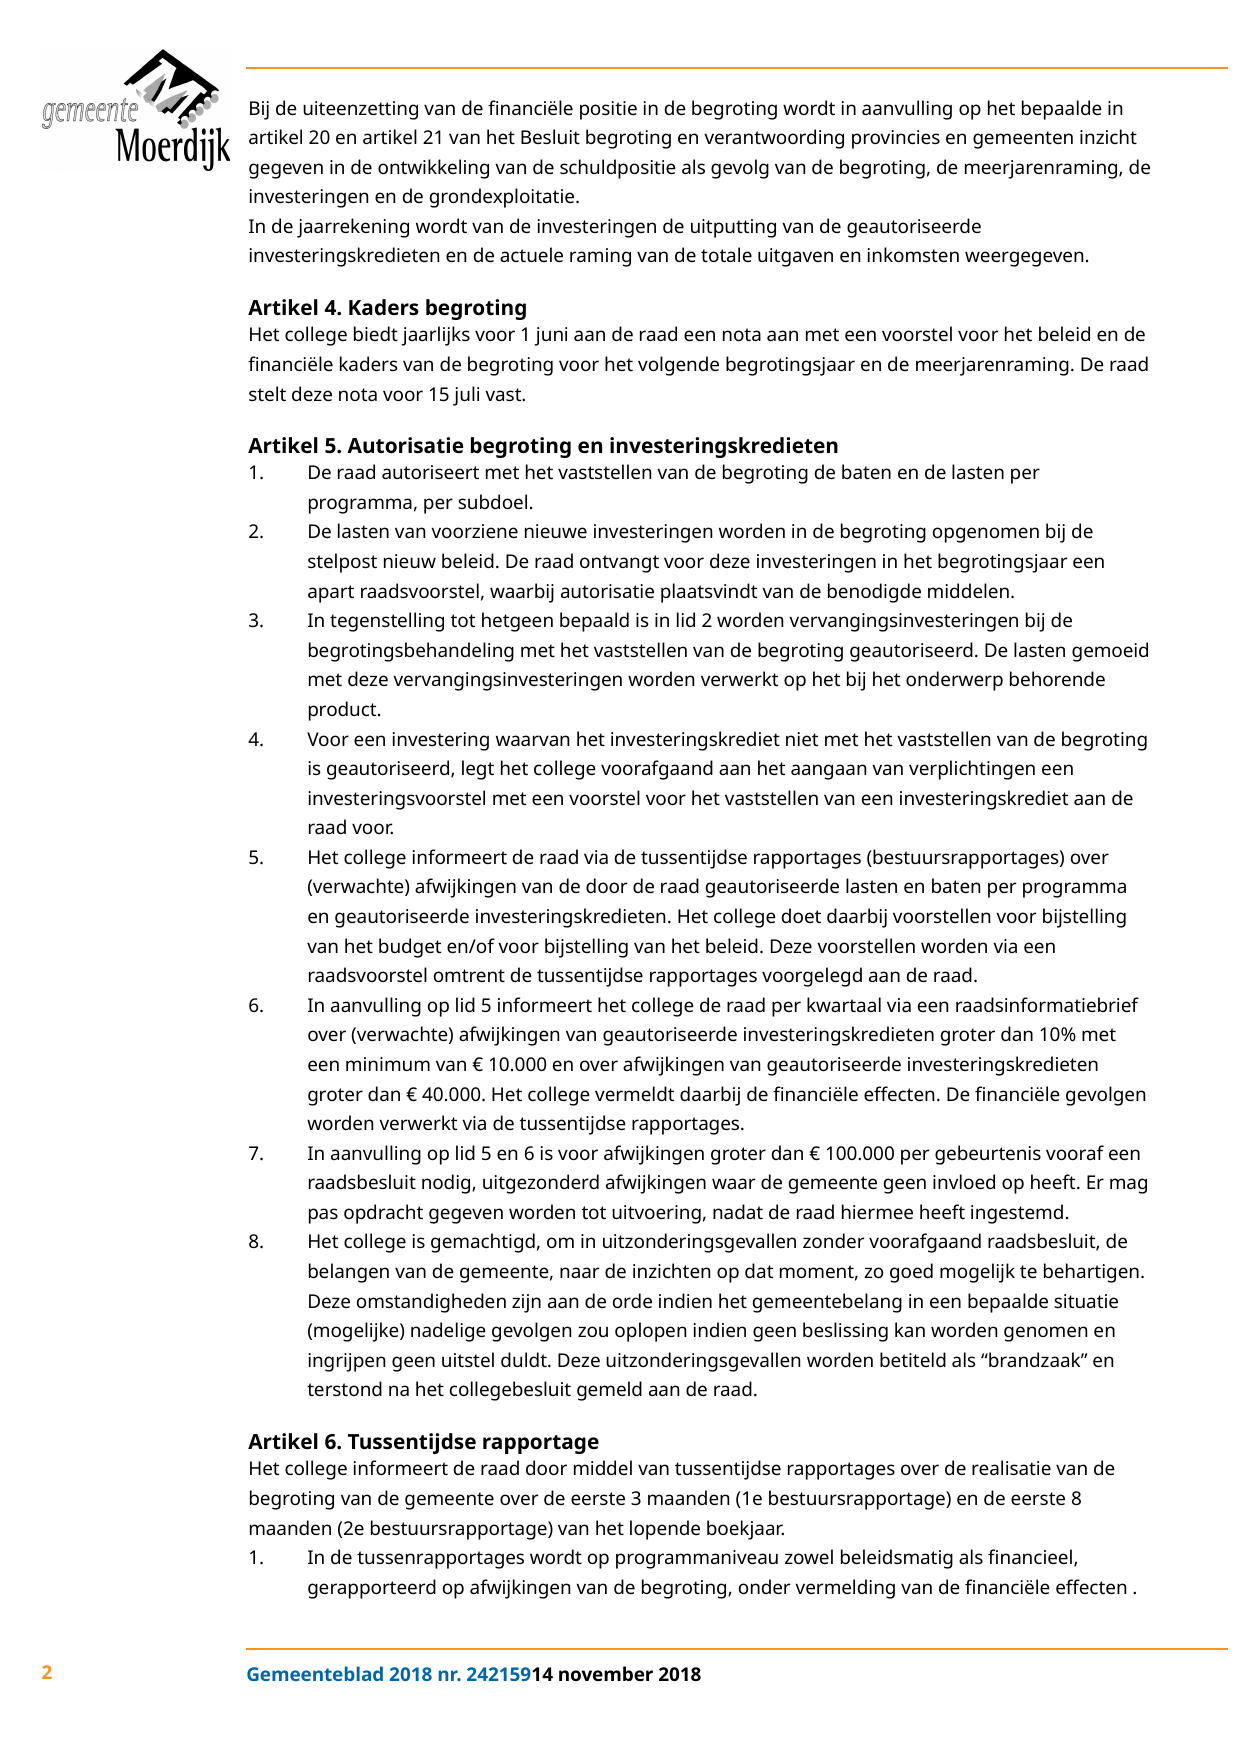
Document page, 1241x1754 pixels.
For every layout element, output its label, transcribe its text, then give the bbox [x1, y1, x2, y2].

list In tegenstelling tot hetgeen bepaald is in lid 2 worden vervangingsinvesteringen bij de begrotingsbehandeling met het vaststellen van de begroting geautoriseerd. De lasten gemoeid met deze vervangingsinvesteringen worden verwerkt op het bij het onderwerp behorende product. [248, 607, 1152, 722]
list In aanvulling op lid 5 en 6 is voor afwijkingen groter dan € 100.000 per gebeurtenis vooraf een raadsbesluit nodig, uitgezonderd afwijkingen waar de gemeente geen invloed op heeft. Er mag pas opdracht gegeven worden tot uitvoering, nadat de raad hiermee heeft ingestemd. [248, 1140, 1152, 1225]
list De lasten van voorziene nieuwe investeringen worden in de begroting opgenomen bij de stelpost nieuw beleid. De raad ontvangt voor deze investeringen in het begrotingsjaar een apart raadsvoorstel, waarbij autorisatie plaatsvindt van de benodigde middelen. [248, 519, 1152, 604]
list Het college is gemachtigd, om in uitzonderingsgevallen zonder voorafgaand raadsbesluit, de belangen van de gemeente, naar de inzichten op dat moment, zo goed mogelijk te behartigen. Deze omstandigheden zijn aan de orde indien het gemeentebelang in een bepaalde situatie (mogelijke) nadelige gevolgen zou oplopen indien geen beslissing kan worden genomen en ingrijpen geen uitstel duldt. Deze uitzonderingsgevallen worden betiteld als “brandzaak” en terstond na het collegebesluit gemeld aan de raad. [248, 1229, 1152, 1402]
text In de jaarrekening wordt van de investeringen de uitputting van de geautoriseerde investeringskredieten en de actuele raming van de totale uitgaven en inkomsten weergegeven. [248, 213, 1152, 268]
list In de tussenrapportages wordt op programmaniveau zowel beleidsmatig als financieel, gerapporteerd op afwijkingen van de begroting, onder vermelding van de financiële effecten . [248, 1544, 1152, 1599]
list Het college informeert de raad via de tussentijdse rapportages (bestuursrapportages) over (verwachte) afwijkingen van de door de raad geautoriseerde lasten en baten per programma en geautoriseerde investeringskredieten. Het college doet daarbij voorstellen voor bijstelling van het budget en/of voor bijstelling van het beleid. Deze voorstellen worden via een raadsvoorstel omtrent de tussentijdse rapportages voorgelegd aan de raad. [248, 844, 1152, 988]
list In aanvulling op lid 5 informeert het college de raad per kwartaal via een raadsinformatiebrief over (verwachte) afwijkingen van geautoriseerde investeringskredieten groter dan 10% met een minimum van € 10.000 en over afwijkingen van geautoriseerde investeringskredieten groter dan € 40.000. Het college vermeldt daarbij de financiële effecten. De financiële gevolgen worden verwerkt via de tussentijdse rapportages. [248, 992, 1152, 1136]
list Voor een investering waarvan het investeringskrediet niet met het vaststellen van de begroting is geautoriseerd, legt het college voorafgaand aan het aangaan van verplichtingen een investeringsvoorstel met een voorstel voor het vaststellen van een investeringskrediet aan de raad voor. [248, 726, 1152, 840]
text Artikel 5. Autorisatie begroting en investeringskredieten [248, 431, 1152, 459]
text Het college informeert de raad door middel van tussentijdse rapportages over de realisatie van de begroting van de gemeente over de eerste 3 maanden (1e bestuursrapportage) en de eerste 8 maanden (2e bestuursrapportage) van het lopende boekjaar. [248, 1456, 1152, 1540]
text Het college biedt jaarlijks voor 1 juni aan de raad een nota aan met een voorstel voor het beleid en de financiële kaders van de begroting voor het volgende begrotingsjaar en de meerjarenraming. De raad stelt deze nota voor 15 juli vast. [248, 322, 1152, 406]
list De raad autoriseert met het vaststellen van de begroting de baten en de lasten per programma, per subdoel. [248, 459, 1152, 515]
text Bij de uiteenzetting van de financiële positie in de begroting wordt in aanvulling op het bepaalde in artikel 20 en artikel 21 van het Besluit begroting en verantwoording provincies en gemeenten inzicht gegeven in de ontwikkeling van de schuldpositie als gevolg van de begroting, de meerjarenraming, de investeringen en de grondexploitatie. [248, 95, 1152, 209]
text Artikel 6. Tussentijdse rapportage [248, 1427, 1152, 1456]
picture [41, 47, 231, 172]
text Artikel 4. Kaders begroting [248, 293, 1152, 322]
